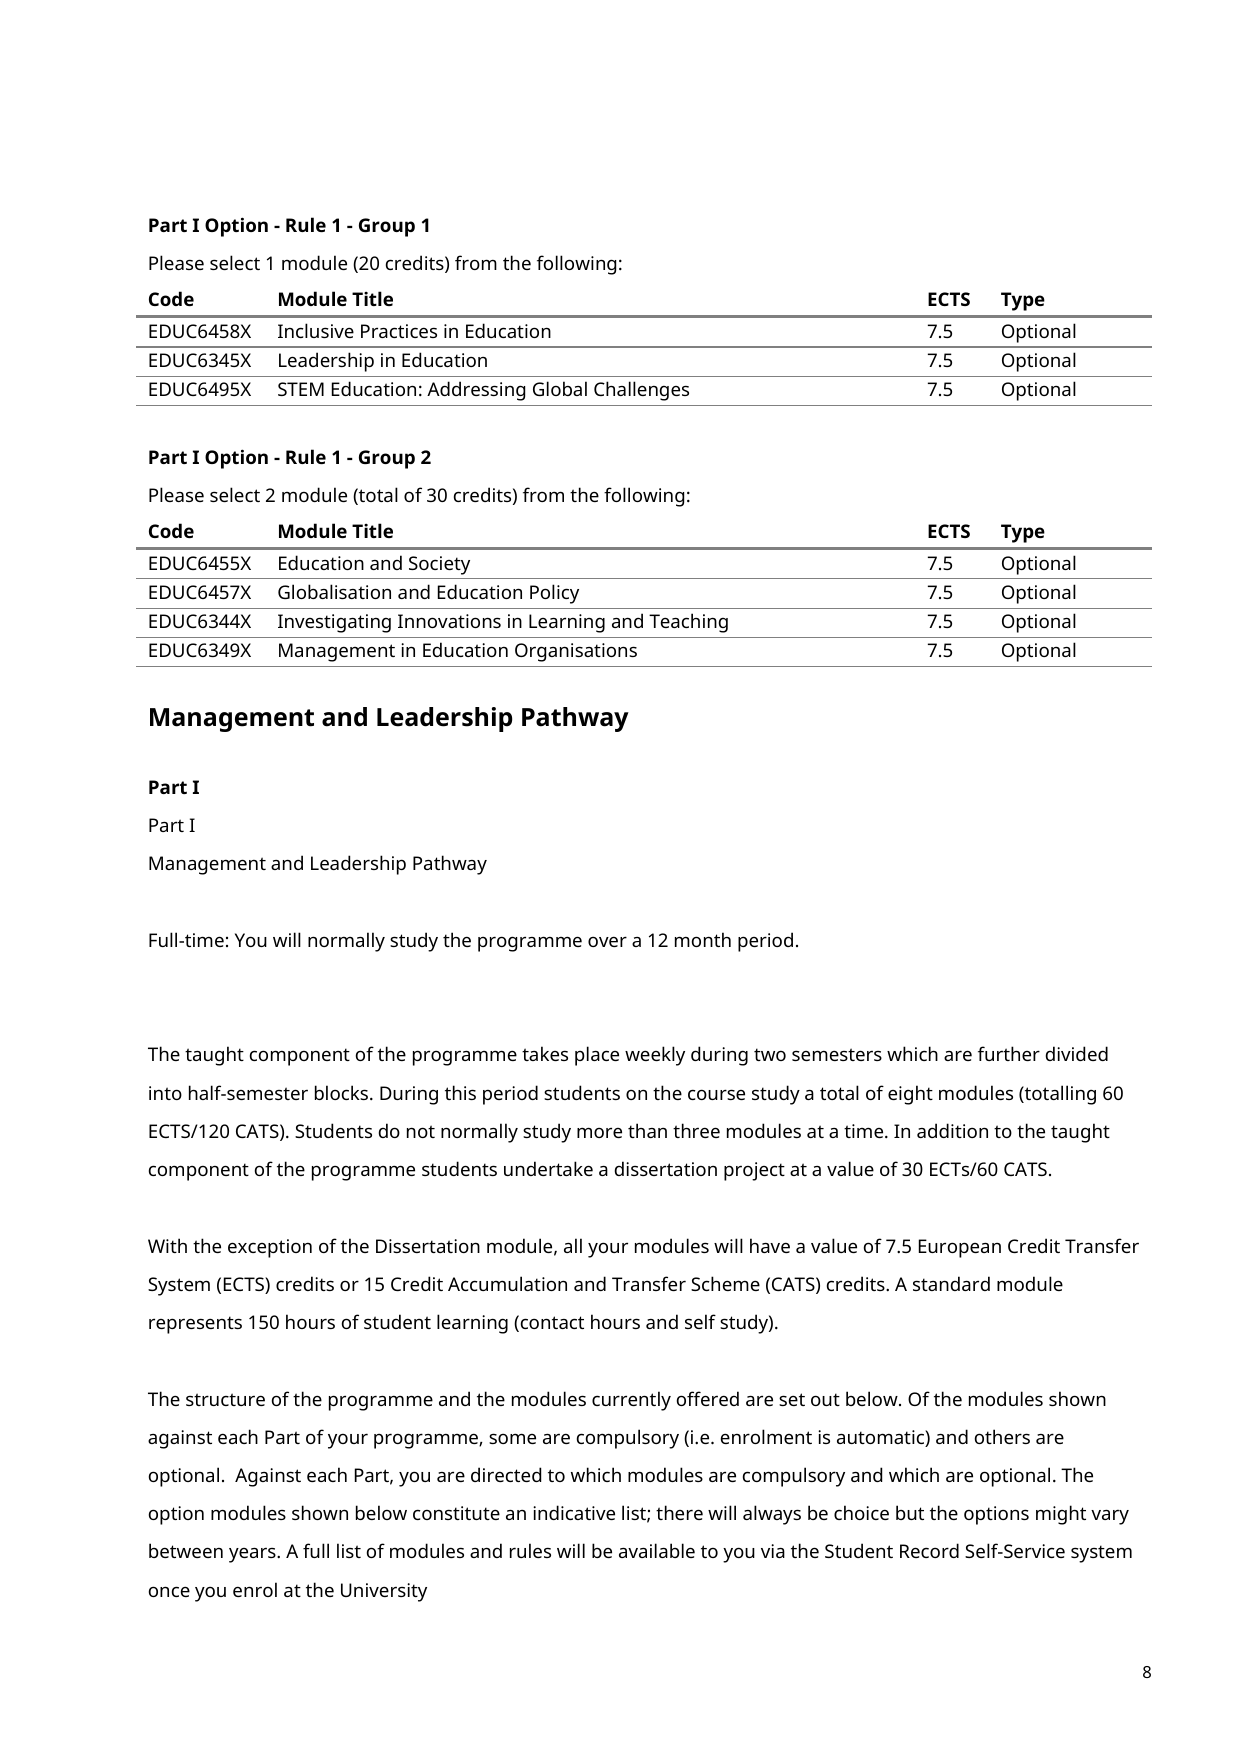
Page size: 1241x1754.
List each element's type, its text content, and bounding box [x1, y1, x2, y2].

table_cell 7.5 [916, 550, 989, 578]
table_cell Part I Option - Rule 1 - Group 2 Please select 2 module (total of 30 credits) from the following: [136, 406, 1152, 519]
table_cell 7.5 [916, 638, 989, 666]
table_cell Optional [989, 377, 1152, 405]
table_cell EDUC6457X [136, 579, 266, 607]
table_cell Module Title [266, 287, 916, 315]
table_cell Management and Leadership Pathway [136, 667, 1152, 736]
table_cell Inclusive Practices in Education [266, 318, 916, 346]
table_cell Optional [989, 318, 1152, 346]
table_cell Education and Society [266, 550, 916, 578]
table_cell Optional [989, 550, 1152, 578]
table_cell ECTS [916, 287, 989, 315]
table_cell EDUC6344X [136, 609, 266, 637]
table_cell Optional [989, 579, 1152, 607]
table_cell EDUC6349X [136, 638, 266, 666]
table_cell Code [136, 519, 266, 547]
table_cell 7.5 [916, 348, 989, 376]
table_cell Part I Option - Rule 1 - Group 1 Please select 1 module (20 credits) from the following: [136, 174, 1152, 287]
table_cell STEM Education: Addressing Global Challenges [266, 377, 916, 405]
table_cell Investigating Innovations in Learning and Teaching [266, 609, 916, 637]
table_cell EDUC6495X [136, 377, 266, 405]
table_cell Type [989, 519, 1152, 547]
table_cell EDUC6458X [136, 318, 266, 346]
table_cell Module Title [266, 519, 916, 547]
table_cell Optional [989, 348, 1152, 376]
table_cell 7.5 [916, 318, 989, 346]
table_cell Leadership in Education [266, 348, 916, 376]
table_cell 7.5 [916, 609, 989, 637]
table_cell Optional [989, 638, 1152, 666]
table_cell EDUC6345X [136, 348, 266, 376]
table_cell Globalisation and Education Policy [266, 579, 916, 607]
table_cell 7.5 [916, 579, 989, 607]
table_cell ECTS [916, 519, 989, 547]
table_cell Part I Part I Management and Leadership Pathway Full-time: You will normally study the programme over a 12 month period. The taught component of the programme takes place weekly during two semesters which are further divided into half-semester blocks. During this period students on the course study a total of eight modules (totalling 60 ECTS/120 CATS). Students do not normally study more than three modules at a time. In addition to the taught component of the programme students undertake a dissertation project at a value of 30 ECTs/60 CATS. With the exception of the Dissertation module, all your modules will have a value of 7.5 European Credit Transfer System (ECTS) credits or 15 Credit Accumulation and Transfer Scheme (CATS) credits. A standard module represents 150 hours of student learning (contact hours and self study). The structure of the programme and the modules currently offered are set out below. Of the modules shown against each Part of your programme, some are compulsory (i.e. enrolment is automatic) and others are optional. Against each Part, you are directed to which modules are compulsory and which are optional. The option modules shown below constitute an indicative list; there will always be choice but the options might vary between years. A full list of modules and rules will be available to you via the Student Record Self-Service system once you enrol at the University [136, 736, 1152, 1602]
table_cell Optional [989, 609, 1152, 637]
table_cell Code [136, 287, 266, 315]
table_cell Management in Education Organisations [266, 638, 916, 666]
table_cell EDUC6455X [136, 550, 266, 578]
table_cell 7.5 [916, 377, 989, 405]
table_cell Type [989, 287, 1152, 315]
table_cell [136, 137, 1152, 174]
